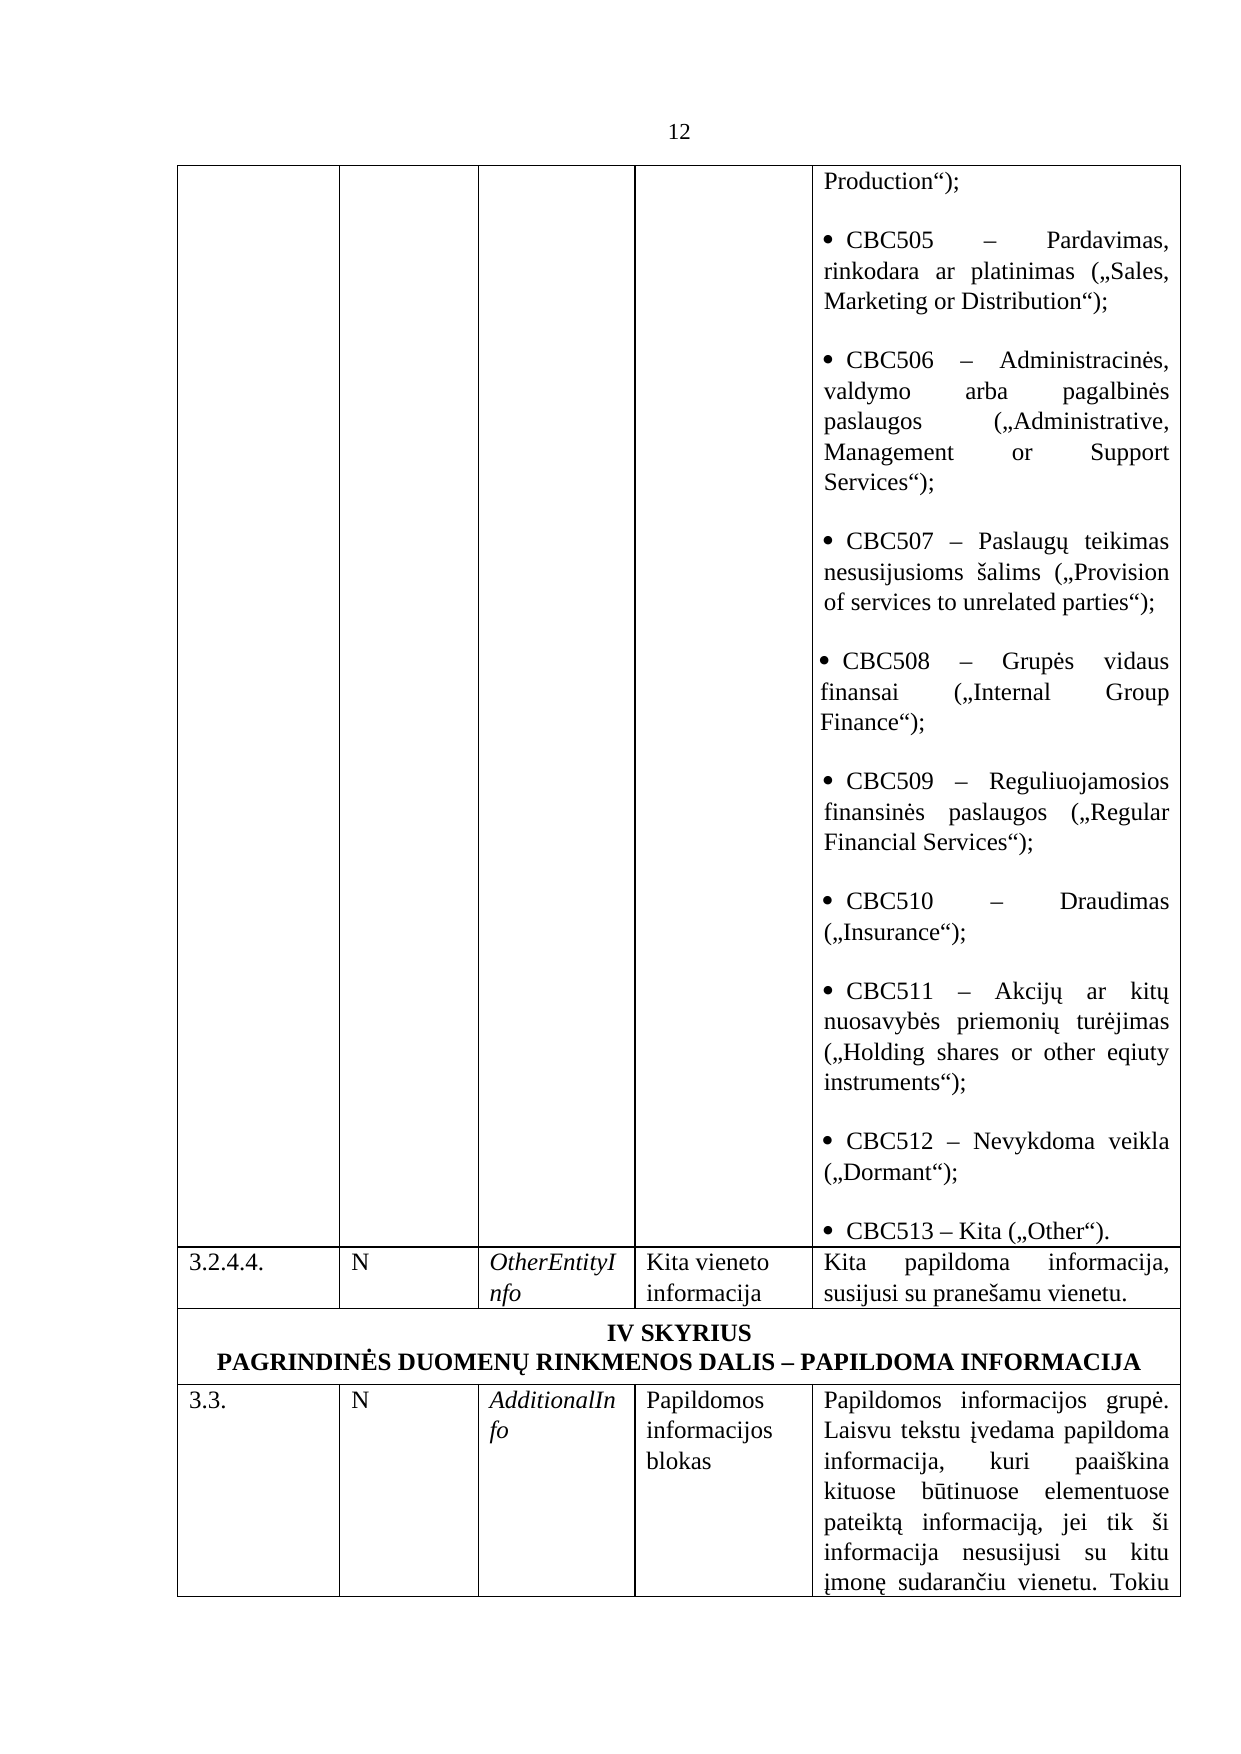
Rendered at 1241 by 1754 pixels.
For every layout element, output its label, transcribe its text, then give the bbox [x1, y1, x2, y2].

table_cell Kita papildoma informacija, susijusi su pranešamu vienetu. [813, 1248, 1180, 1308]
table_cell Papildomos informacijos grupė. Laisvu tekstu įvedama papildoma informacija, kuri paaiškina kituose būtinuose elementuose pateiktą informaciją, jei tik ši informacija nesusijusi su kitu įmonę sudarančiu vienetu. Tokiu [813, 1385, 1180, 1596]
table_cell Papildomos informacijos blokas [636, 1385, 812, 1596]
table_cell [340, 166, 478, 1246]
table_cell [479, 166, 634, 1246]
table_cell 3.3. [178, 1385, 339, 1596]
table_cell 3.2.4.4. [178, 1248, 339, 1308]
table_cell Production“); CBC505 – Pardavimas, rinkodara ar platinimas („Sales, Marketing or Distribution“); CBC506 – Administracinės, valdymo arba pagalbinės paslaugos („Administrative, Management or Support Services“); CBC507 – Paslaugų teikimas nesusijusioms šalims („Provision of services to unrelated parties“); CBC508 – Grupės vidaus finansai („Internal Group Finance“); CBC509 – Reguliuojamosios finansinės paslaugos („Regular Financial Services“); CBC510 – Draudimas („Insurance“); CBC511 – Akcijų ar kitų nuosavybės priemonių turėjimas („Holding shares or other eqiuty instruments“); CBC512 – Nevykdoma veikla („Dormant“); CBC513 – Kita („Other“). [813, 166, 1180, 1246]
table_cell N [340, 1385, 478, 1596]
table_cell N [340, 1248, 478, 1308]
table_cell [636, 166, 812, 1246]
table_cell [178, 166, 339, 1246]
table_cell AdditionalInfo [479, 1385, 634, 1596]
table_cell IV SKYRIUS PAGRINDINĖS DUOMENŲ RINKMENOS DALIS – PAPILDOMA INFORMACIJA [178, 1309, 1180, 1384]
table_cell Kita vieneto informacija [636, 1248, 812, 1308]
table_cell OtherEntityInfo [479, 1248, 634, 1308]
